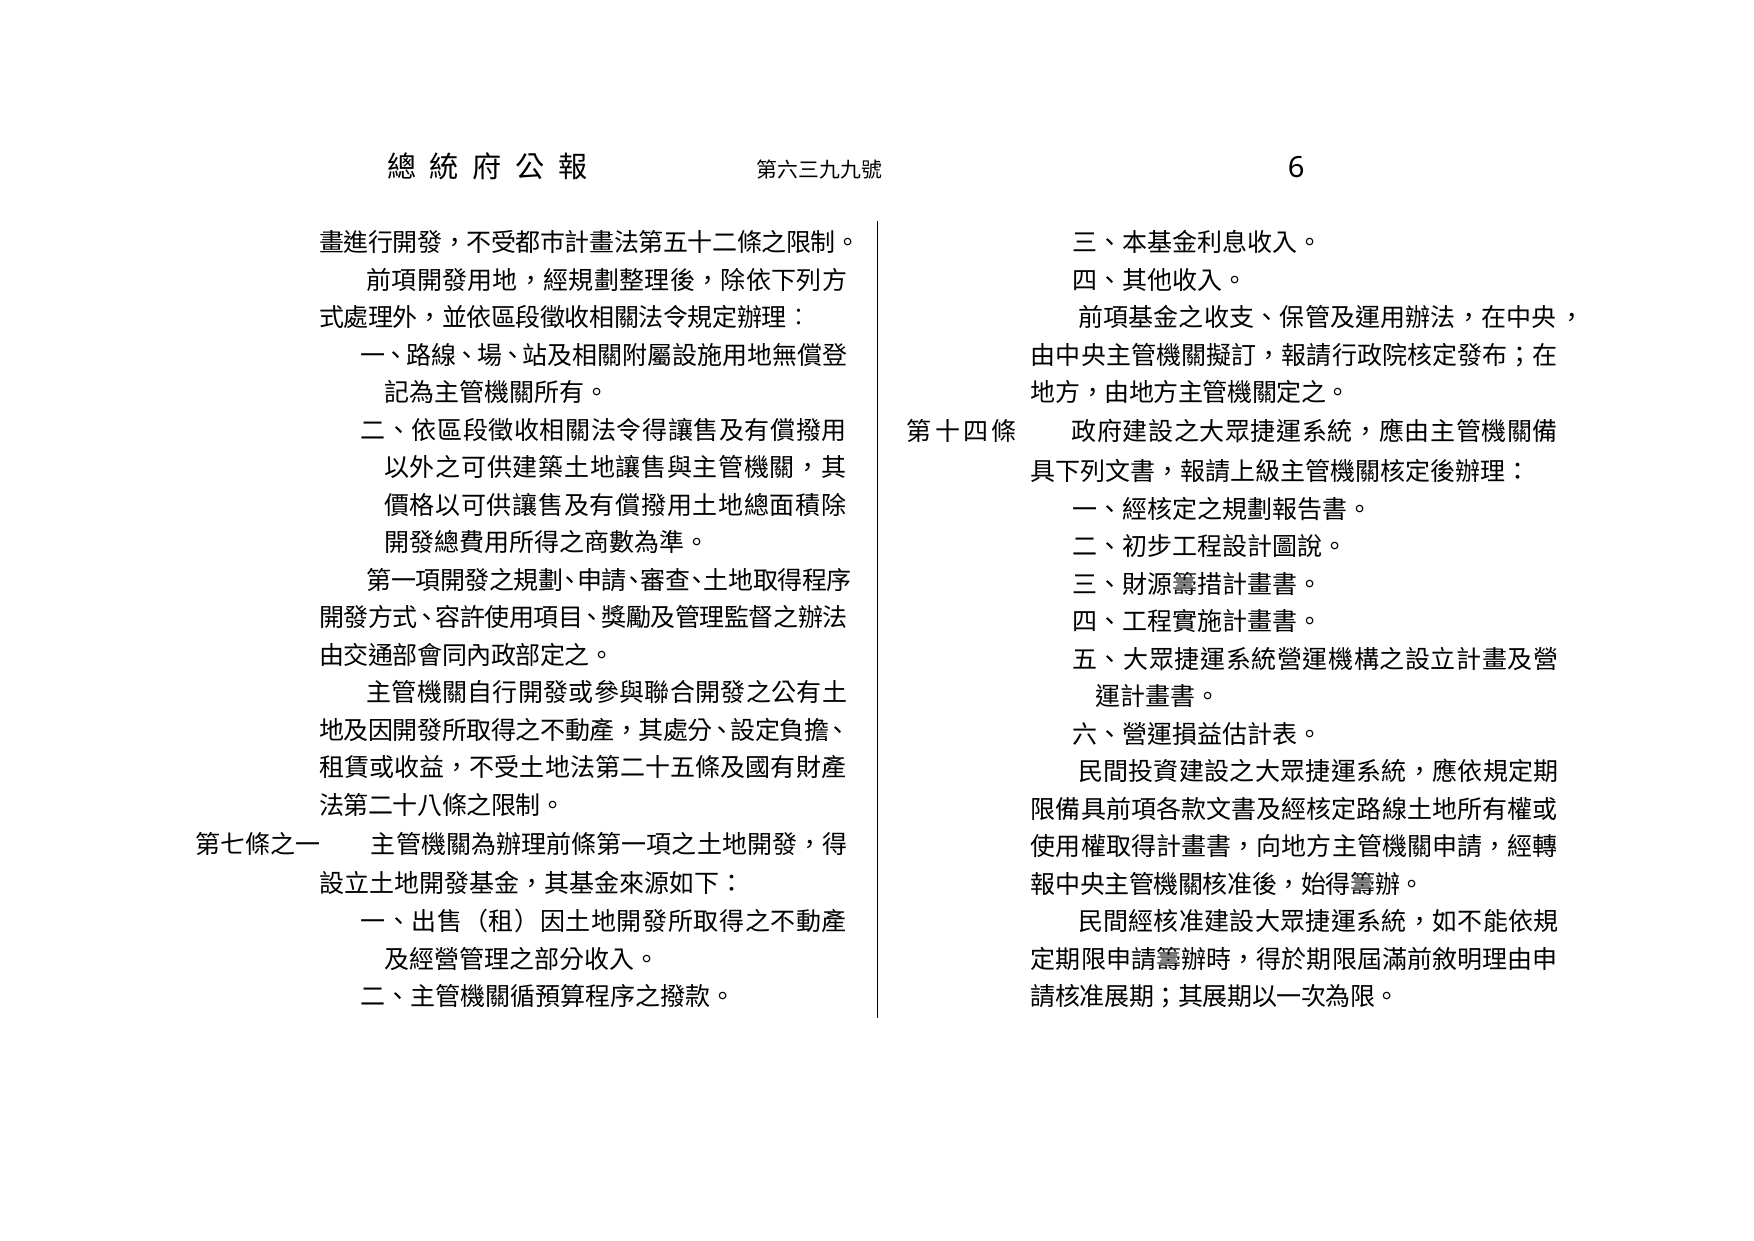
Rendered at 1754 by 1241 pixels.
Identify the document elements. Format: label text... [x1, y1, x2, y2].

text 四、其他收入。 [1072, 259, 1559, 297]
text 五、大眾捷運系統營運機構之設立計畫及營運計畫書。 [1072, 638, 1559, 713]
text 三、財源籌措計畫書。 [1072, 563, 1559, 601]
text 一、經核定之規劃報告書。 [1072, 488, 1559, 526]
text 二、依區段徵收相關法令得讓售及有償撥用以外之可供建築土地讓售與主管機關，其價格以可供讓售及有償撥用土地總面積除開發總費用所得之商數為準。 [360, 409, 847, 559]
text 主管機關得會商都巿計畫、地政等有關機關，於路線、場、站及其毗鄰地區劃定開發用地範圍，報經行政院核定後，先行依法辦理區段徵收，並於區段徵收公告期滿後一年內，發布實施都巿計畫進行開發，不受都巿計畫法第五十二條之限制。 [319, 222, 847, 259]
text 六、營運損益估計表。 [1072, 713, 1559, 751]
text 一、出售（租）因土地開發所取得之不動產及經營管理之部分收入。 [360, 901, 847, 976]
text 前項基金之收支、保管及運用辦法，在中央，由中央主管機關擬訂，報請行政院核定發布；在地方，由地方主管機關定之。 [1031, 297, 1559, 409]
text 民間經核准建設大眾捷運系統，如不能依規定期限申請籌辦時，得於期限屆滿前敘明理由申請核准展期；其展期以一次為限。 [1031, 901, 1559, 1013]
text 三、本基金利息收入。 [1072, 222, 1559, 259]
text 二、主管機關循預算程序之撥款。 [360, 976, 847, 1013]
text 主管機關自行開發或參與聯合開發之公有土地及因開發所取得之不動產，其處分、設定負擔、租賃或收益，不受土地法第二十五條及國有財產法第二十八條之限制。 [319, 672, 847, 822]
text 一、路線、場、站及相關附屬設施用地無償登記為主管機關所有。 [360, 334, 847, 409]
text 民間投資建設之大眾捷運系統，應依規定期限備具前項各款文書及經核定路線土地所有權或使用權取得計畫書，向地方主管機關申請，經轉報中央主管機關核准後，始得籌辦。 [1031, 751, 1559, 901]
text 第十四條 政府建設之大眾捷運系統，應由主管機關備具下列文書，報請上級主管機關核定後辦理： [907, 409, 1559, 488]
text 二、初步工程設計圖說。 [1072, 526, 1559, 563]
text 第七條之一 主管機關為辦理前條第一項之土地開發，得設立土地開發基金，其基金來源如下： [195, 822, 847, 901]
text 第一項開發之規劃、申請、審查、土地取得程序、開發方式、容許使用項目、獎勵及管理監督之辦法，由交通部會同內政部定之。 [319, 559, 847, 672]
text 四、工程實施計畫書。 [1072, 601, 1559, 638]
text 前項開發用地，經規劃整理後，除依下列方式處理外，並依區段徵收相關法令規定辦理︰ [319, 259, 847, 334]
